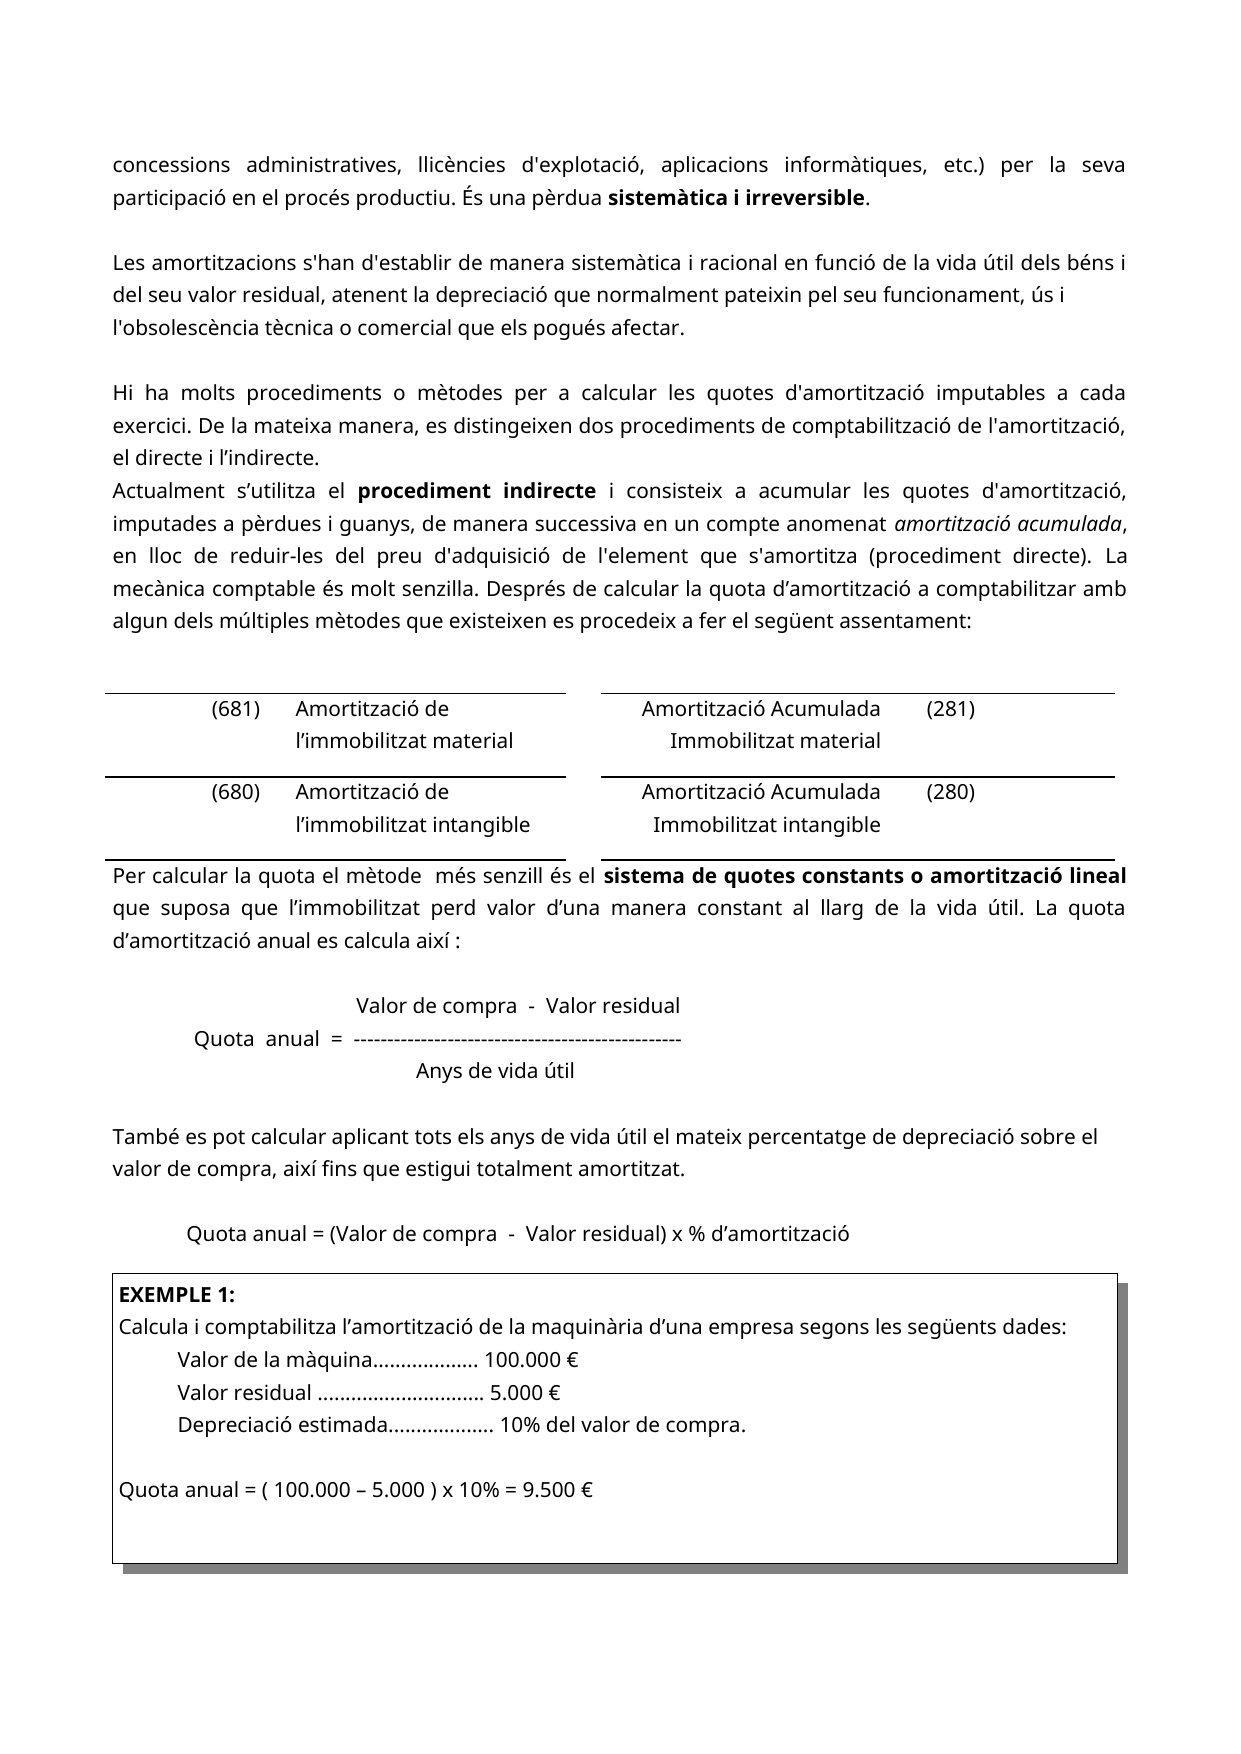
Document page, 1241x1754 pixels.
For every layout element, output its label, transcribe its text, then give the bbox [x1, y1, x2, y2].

text Valor de compra - Valor residual [112, 991, 1128, 1020]
text concessions administratives, llicències d'explotació, aplicacions informàtiques, etc.) per la seva participació en el procés productiu. És una pèrdua sistemàtica i irreversible. [112, 150, 1128, 211]
table_cell Amortització Acumulada Immobilitzat intangible [601, 778, 896, 859]
text Anys de vida útil [112, 1057, 1128, 1085]
table_header (681) [186, 694, 288, 776]
text Per calcular la quota el mètode més senzill és el sistema de quotes constants o amortització lineal que suposa que l’immobilitzat perd valor d’una manera constant al llarg de la vida útil. La quota d’amortització anual es calcula així : [112, 861, 1128, 954]
table_header [566, 693, 601, 776]
text Actualment s’utilitza el procediment indirecte i consisteix a acumular les quotes d'amortització, imputades a pèrdues i guanys, de manera successiva en un compte anomenat amortització acumulada, en lloc de reduir-les del preu d'adquisició de l'element que s'amortitza (procediment directe). La mecànica comptable és molt senzilla. Després de calcular la quota d’amortització a comptabilitzar amb algun dels múltiples mètodes que existeixen es procedeix a fer el següent assentament: [112, 476, 1128, 635]
table_cell Amortització de l’immobilitzat intangible [288, 778, 566, 859]
text Hi ha molts procediments o mètodes per a calcular les quotes d'amortització imputables a cada exercici. De la mateixa manera, es distingeixen dos procediments de comptabilització de l'amortització, el directe i l’indirecte. [112, 378, 1128, 472]
table_cell (280) [896, 778, 1008, 859]
text També es pot calcular aplicant tots els anys de vida útil el mateix percentatge de depreciació sobre el valor de compra, així fins que estigui totalment amortitzat. [112, 1122, 1128, 1183]
table_cell [566, 776, 601, 859]
table_header (281) [896, 694, 1008, 776]
table_header Amortització Acumulada Immobilitzat material [601, 694, 896, 776]
text Quota anual = (Valor de compra - Valor residual) x % d’amortització [112, 1219, 1128, 1248]
table_cell (680) [186, 778, 288, 859]
table_header EXEMPLE 1: Calcula i comptabilitza l’amortització de la maquinària d’una empresa segons les següents dades: Valor de la màquina................... 100.000 € Valor residual .............................. 5.000 € Depreciació estimada................... 10% del valor de compra. Quota anual = ( 100.000 – 5.000 ) x 10% = 9.500 € [113, 1274, 1117, 1563]
text l'obsolescència tècnica o comercial que els pogués afectar. [112, 313, 1128, 341]
table_header Amortització de l’immobilitzat material [288, 694, 566, 776]
table_header [1008, 694, 1114, 776]
table_header [105, 694, 186, 776]
text Quota anual = ------------------------------------------------- [112, 1024, 1128, 1052]
text Les amortitzacions s'han d'establir de manera sistemàtica i racional en funció de la vida útil dels béns i del seu valor residual, atenent la depreciació que normalment pateixin pel seu funcionament, ús i [112, 248, 1128, 309]
table_cell [105, 778, 186, 859]
table_cell [1008, 778, 1114, 859]
